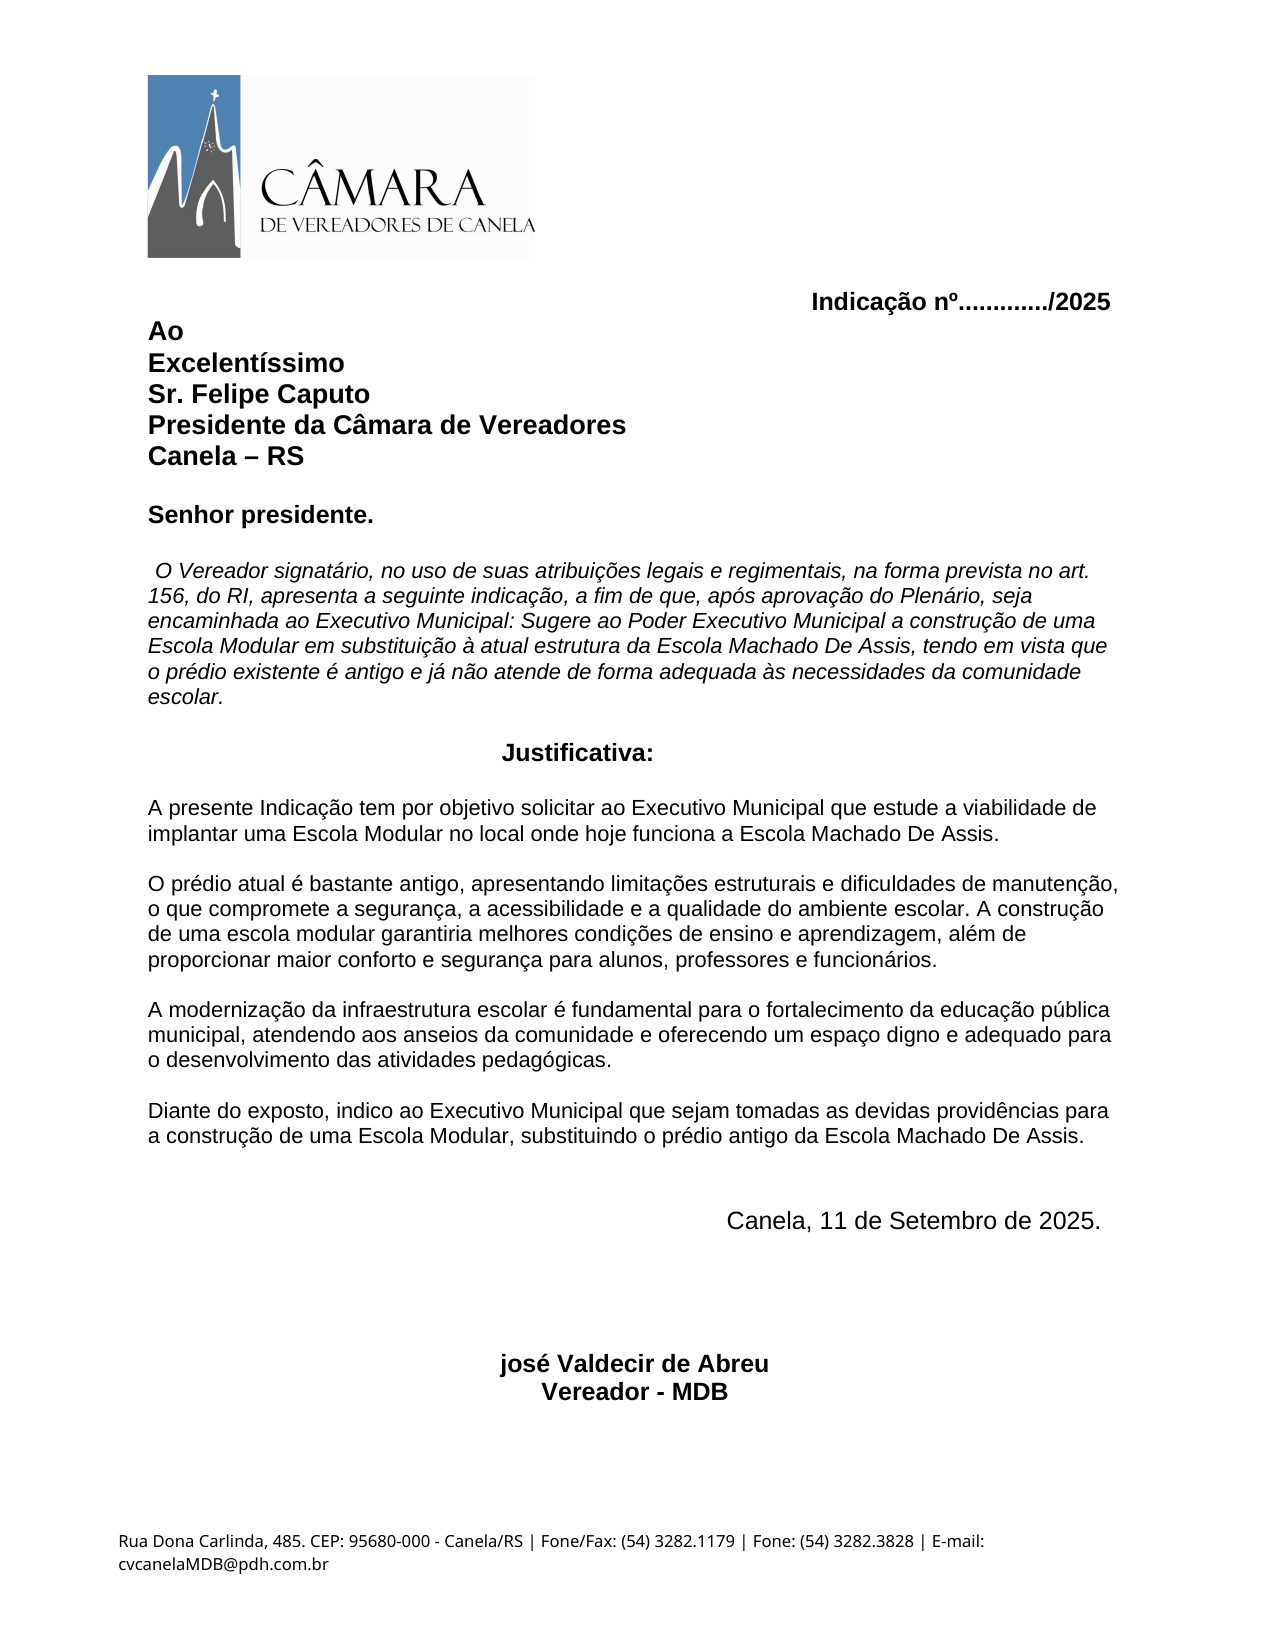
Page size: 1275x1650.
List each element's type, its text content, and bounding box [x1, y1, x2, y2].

text Ao [148, 315, 1122, 347]
text Senhor presidente. [148, 500, 1122, 529]
subtitle Indicação nº............./2025 [148, 287, 1122, 315]
picture [147, 75, 536, 258]
text Canela – RS [148, 440, 1122, 472]
text josé Valdecir de Abreu [148, 1348, 1122, 1377]
text Excelentíssimo [148, 347, 1122, 378]
text Presidente da Câmara de Vereadores [148, 409, 1122, 440]
text Sr. Felipe Caputo [148, 378, 1122, 409]
text Canela, 11 de Setembro de 2025. [148, 1206, 1122, 1234]
text O Vereador signatário, no uso de suas atribuições legais e regimentais, na forma prevista no art. 156, do RI, apresenta a seguinte indicação, a fim de que, após aprovação do Plenário, seja encaminhada ao Executivo Municipal: Sugere ao Poder Executivo Municipal a construção de uma Escola Modular em substituição à atual estrutura da Escola Machado De Assis, tendo em vista que o prédio existente é antigo e já não atende de forma adequada às necessidades da comunidade escolar. [148, 558, 1122, 738]
text A presente Indicação tem por objetivo solicitar ao Executivo Municipal que estude a viabilidade de implantar uma Escola Modular no local onde hoje funciona a Escola Machado De Assis. O prédio atual é bastante antigo, apresentando limitações estruturais e dificuldades de manutenção, o que compromete a segurança, a acessibilidade e a qualidade do ambiente escolar. A construção de uma escola modular garantiria melhores condições de ensino e aprendizagem, além de proporcionar maior conforto e segurança para alunos, professores e funcionários. A modernização da infraestrutura escolar é fundamental para o fortalecimento da educação pública municipal, atendendo aos anseios da comunidade e oferecendo um espaço digno e adequado para o desenvolvimento das atividades pedagógicas. Diante do exposto, indico ao Executivo Municipal que sejam tomadas as devidas providências para a construção de uma Escola Modular, substituindo o prédio antigo da Escola Machado De Assis. [148, 767, 1122, 1177]
text Vereador - MDB [148, 1377, 1122, 1406]
text Justificativa: [148, 738, 1122, 767]
